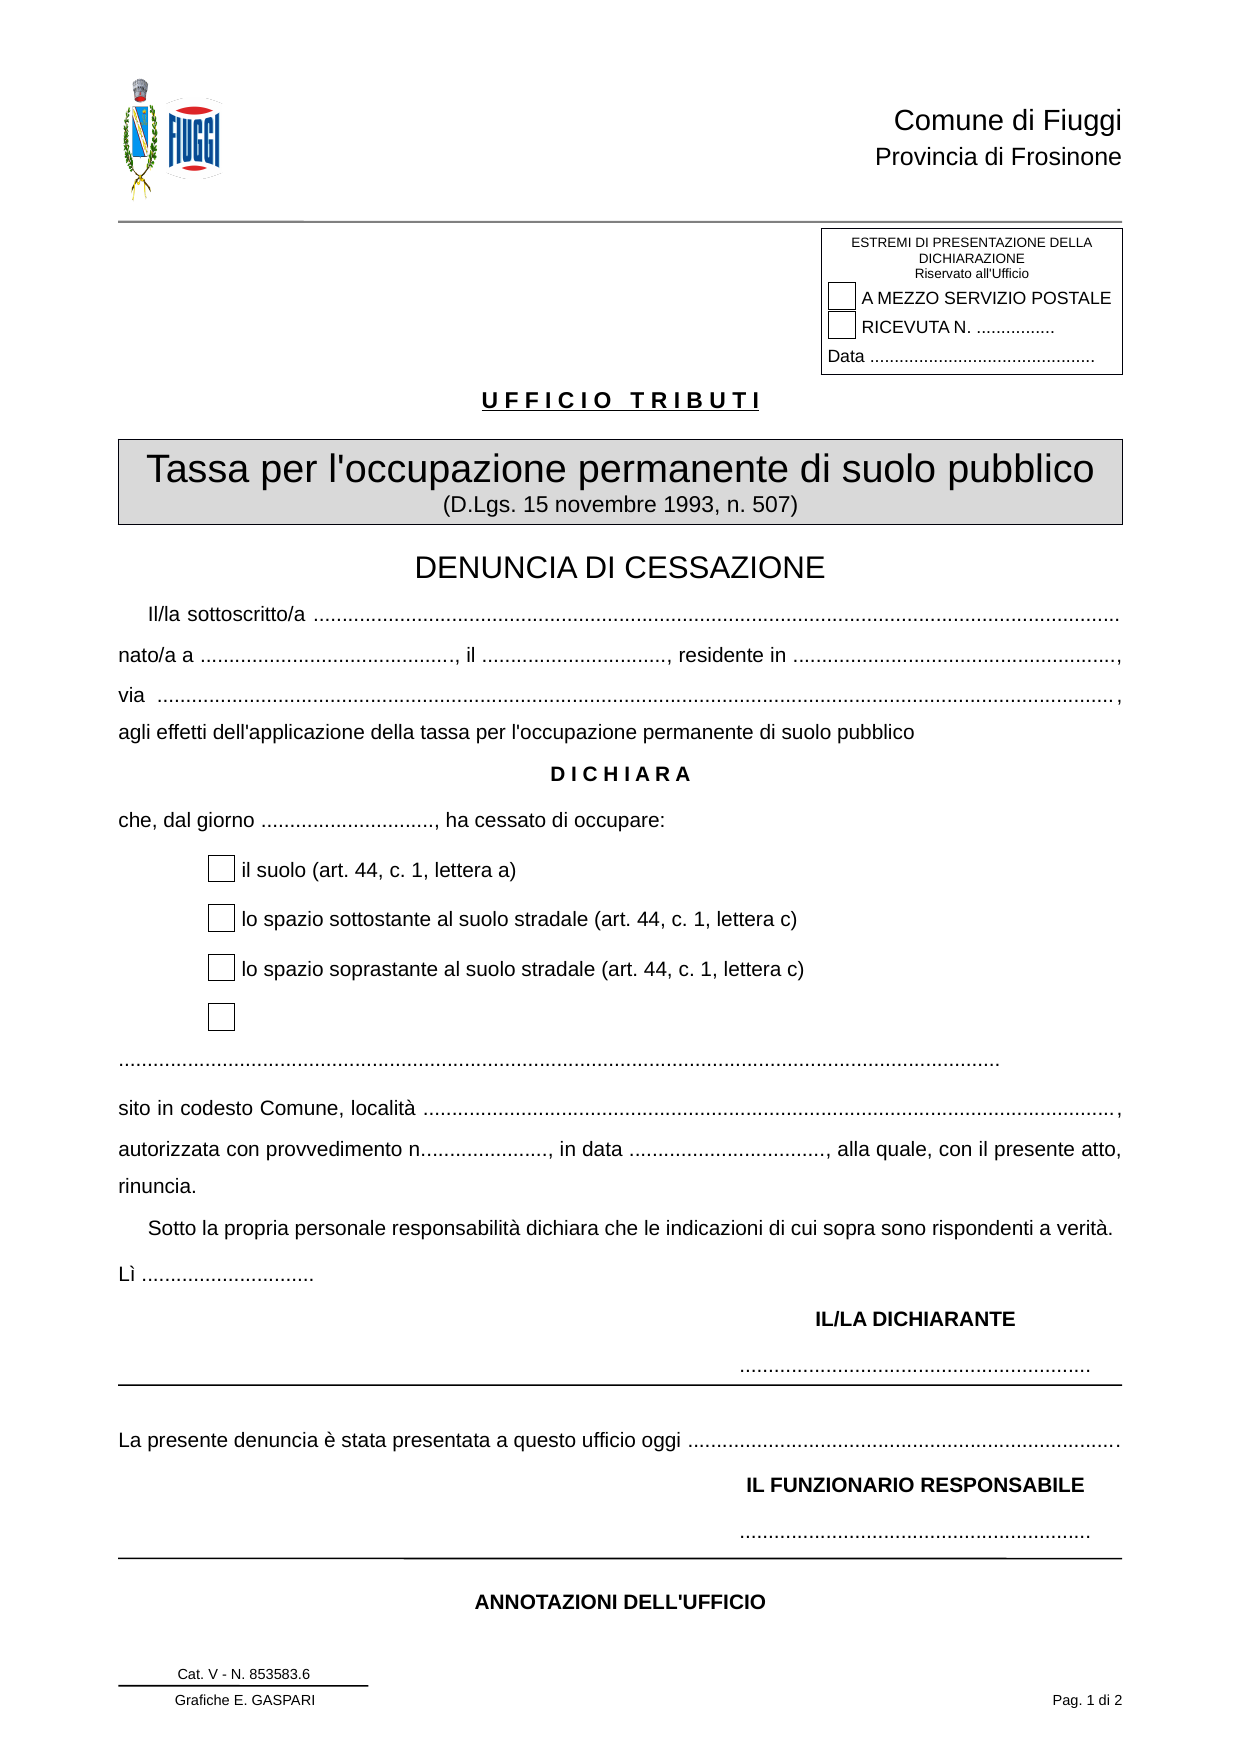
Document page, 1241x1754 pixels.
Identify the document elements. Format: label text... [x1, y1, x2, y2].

picture [122, 73, 224, 204]
subtitle D I C H I A R A [118, 762, 1122, 786]
text Sotto la propria personale responsabilità dichiara che le indicazioni di cui sopra sono rispondenti a verità. [118, 1216, 1122, 1240]
text Lì .............................. [118, 1258, 1122, 1287]
text lo spazio sottostante al suolo stradale (art. 44, c. 1, lettera c) [118, 903, 1122, 932]
text Comune di Fiuggi [224, 103, 1122, 137]
subtitle DENUNCIA DI CESSAZIONE [118, 549, 1122, 585]
table_header Tassa per l'occupazione permanente di suolo pubblico (D.Lgs. 15 novembre 1993, n. 507) [119, 440, 1122, 523]
text che, dal giorno .............................., ha cessato di occupare: [118, 804, 1122, 833]
text il suolo (art. 44, c. 1, lettera a) [118, 854, 1122, 883]
text La presente denuncia è stata presentata a questo ufficio oggi ........................................................................... [118, 1424, 1122, 1453]
text Provincia di Frosinone [224, 142, 1122, 171]
text sito in codesto Comune, località ........................................................................................................................, autorizzata con provvedimento n......................, in data .................................., alla quale, con il presente atto, rinuncia. [118, 1092, 1122, 1197]
text ............................................................. [709, 1349, 1122, 1378]
text IL/LA DICHIARANTE [709, 1307, 1122, 1331]
text lo spazio soprastante al suolo stradale (art. 44, c. 1, lettera c) [118, 953, 1122, 981]
text ............................................................. [709, 1515, 1122, 1544]
text Il/la sottoscritto/a ............................................................................................................................................ nato/a a ............................................, il ................................, residente in ........................................................, via ......................................................................................................................................................................, agli effetti dell'applicazione della tassa per l'occupazione permanente di suolo pubblico [118, 598, 1122, 744]
subtitle IL FUNZIONARIO RESPONSABILE [709, 1473, 1122, 1497]
text ......................................................................................................................................................... [118, 1002, 1122, 1071]
subtitle U F F I C I O T R I B U T I [118, 387, 1122, 413]
subtitle ANNOTAZIONI DELL'UFFICIO [118, 1590, 1122, 1614]
table_header ESTREMI DI PRESENTAZIONE DELLA DICHIARAZIONE Riservato all'Ufficio A MEZZO SERVIZIO POSTALE RICEVUTA N. ................ Data .............................................. [822, 229, 1122, 374]
table_header [118, 228, 821, 374]
